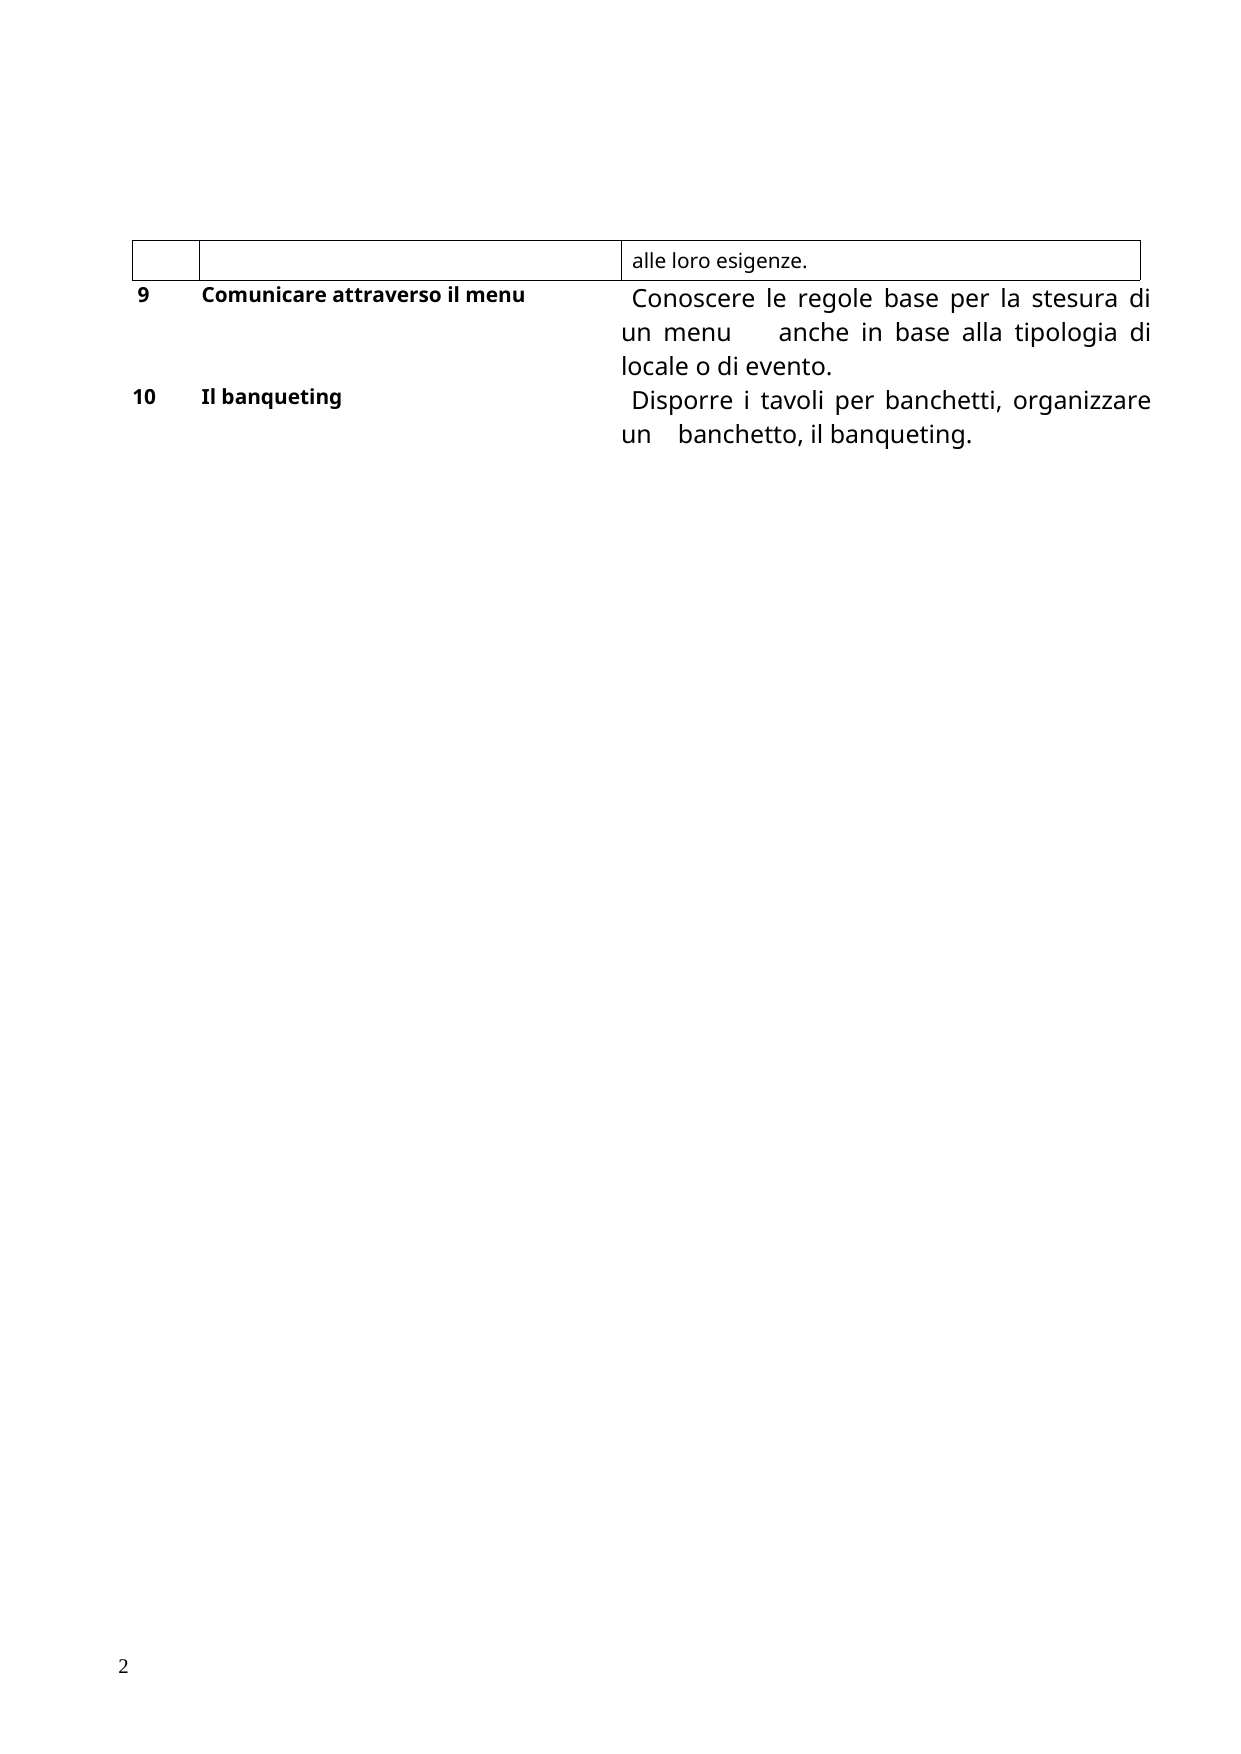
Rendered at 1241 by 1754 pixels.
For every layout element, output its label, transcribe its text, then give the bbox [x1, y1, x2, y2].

table_cell Il banqueting [201, 383, 621, 451]
table_cell [133, 241, 199, 280]
table_header Comunicare attraverso il menu [201, 281, 621, 382]
table_cell alle loro esigenze. [622, 241, 1140, 280]
table_cell 10 [132, 383, 201, 451]
table_cell [200, 241, 621, 280]
table_header 9 [132, 281, 201, 382]
table_cell Disporre i tavoli per banchetti, organizzare un banchetto, il banqueting. [621, 383, 1152, 451]
table_header Conoscere le regole base per la stesura di un menu anche in base alla tipologia di locale o di evento. [621, 280, 1152, 382]
